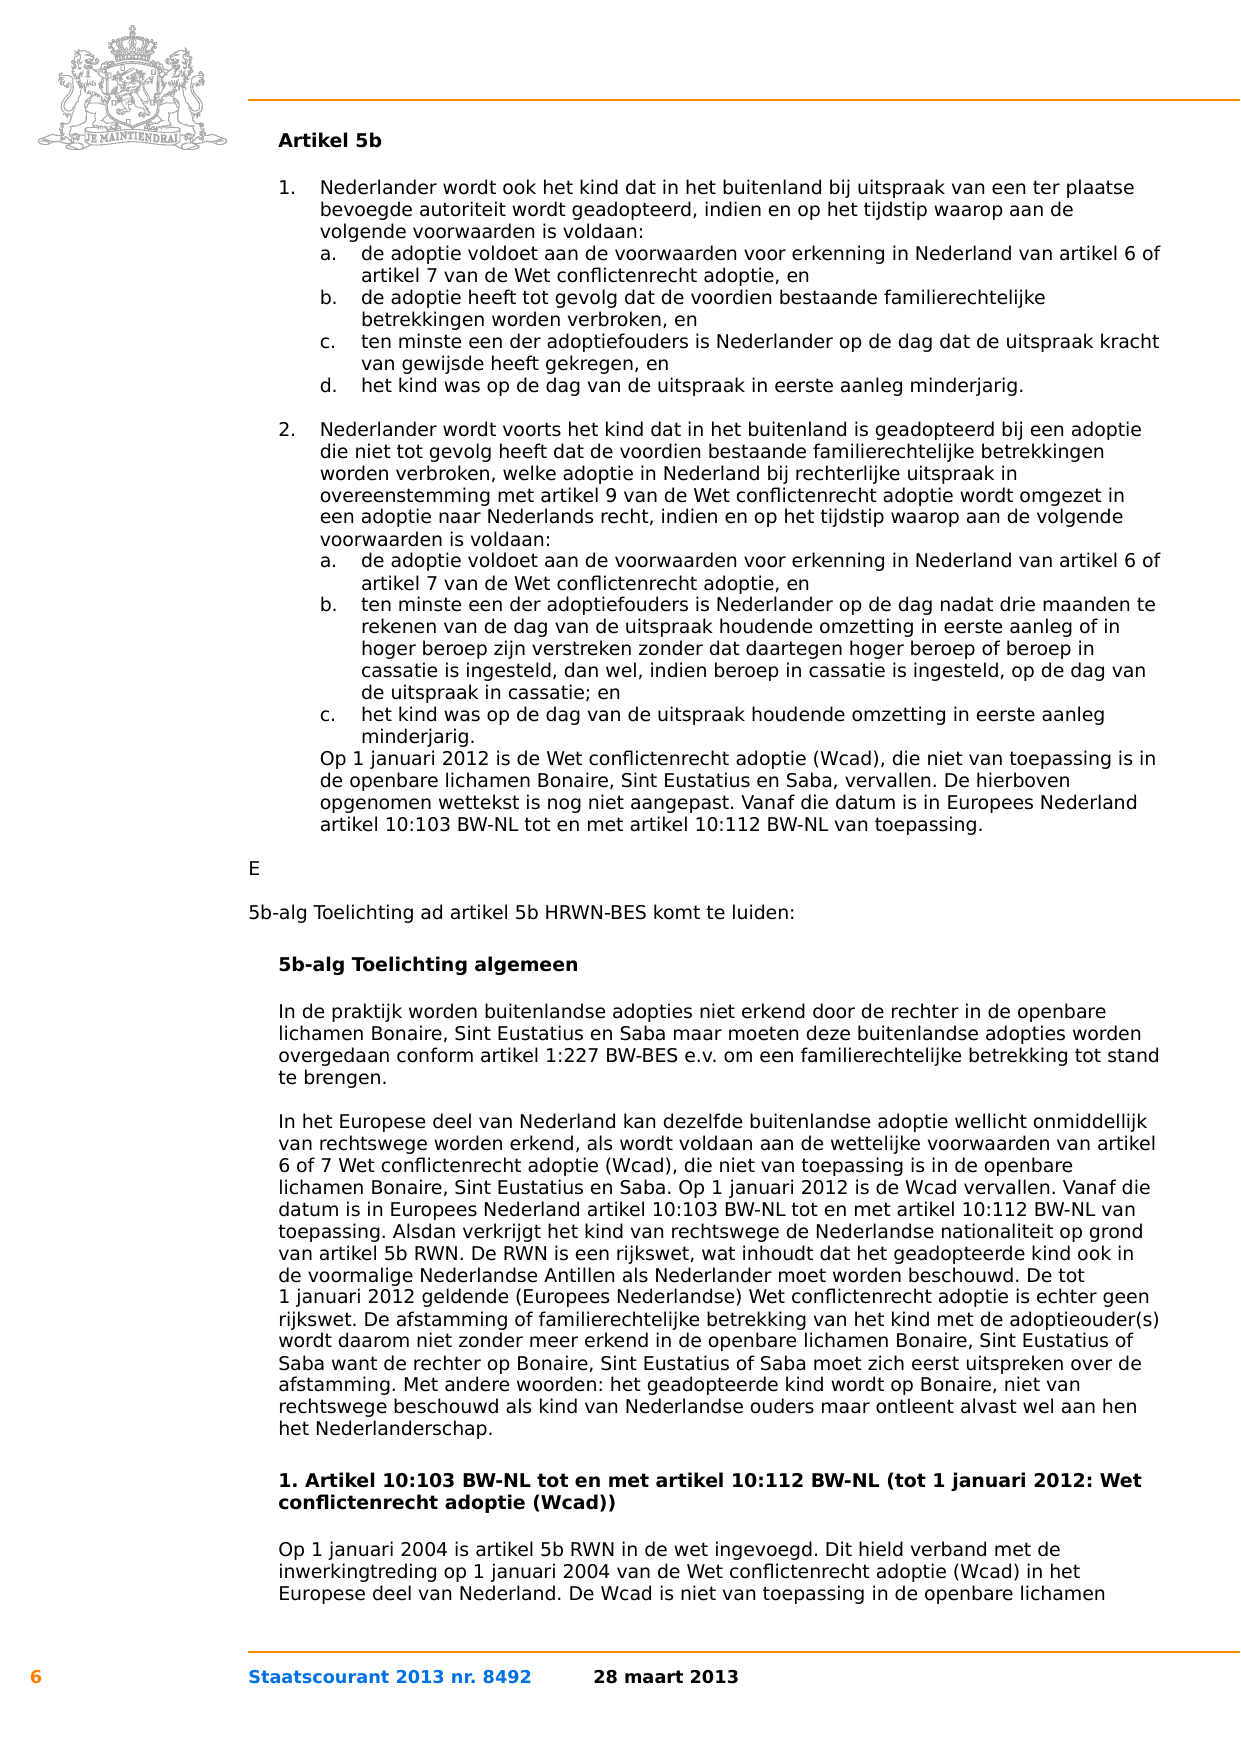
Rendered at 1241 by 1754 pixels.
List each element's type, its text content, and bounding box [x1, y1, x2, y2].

text 2. Nederlander wordt voorts het kind dat in het buitenland is geadopteerd bij een adoptie die niet tot gevolg heeft dat de voordien bestaande familierechtelijke betrekkingen worden verbroken, welke adoptie in Nederland bij rechterlijke uitspraak in overeenstemming met artikel 9 van de Wet conflictenrecht adoptie wordt omgezet in een adoptie naar Nederlands recht, indien en op het tijdstip waarop aan de volgende voorwaarden is voldaan: [278, 418, 1163, 550]
subtitle 1. Artikel 10:103 BW-NL tot en met artikel 10:112 BW-NL (tot 1 januari 2012: Wet conflictenrecht adoptie (Wcad)) [278, 1470, 1163, 1514]
text c. het kind was op de dag van de uitspraak houdende omzetting in eerste aanleg minderjarig. [319, 704, 1163, 748]
text Op 1 januari 2012 is de Wet conflictenrecht adoptie (Wcad), die niet van toepassing is in de openbare lichamen Bonaire, Sint Eustatius en Saba, vervallen. De hierboven opgenomen wettekst is nog niet aangepast. Vanaf die datum is in Europees Nederland artikel 10:103 BW-NL tot en met artikel 10:112 BW-NL van toepassing. [319, 748, 1163, 836]
text a. de adoptie voldoet aan de voorwaarden voor erkenning in Nederland van artikel 6 of artikel 7 van de Wet conflictenrecht adoptie, en [319, 243, 1163, 287]
text In de praktijk worden buitenlandse adopties niet erkend door de rechter in de openbare lichamen Bonaire, Sint Eustatius en Saba maar moeten deze buitenlandse adopties worden overgedaan conform artikel 1:227 BW-BES e.v. om een familierechtelijke betrekking tot stand te brengen. [278, 1001, 1163, 1089]
text Op 1 januari 2004 is artikel 5b RWN in de wet ingevoegd. Dit hield verband met de inwerkingtreding op 1 januari 2004 van de Wet conflictenrecht adoptie (Wcad) in het Europese deel van Nederland. De Wcad is niet van toepassing in de openbare lichamen [278, 1539, 1163, 1605]
text d. het kind was op de dag van de uitspraak in eerste aanleg minderjarig. [319, 375, 1163, 397]
text In het Europese deel van Nederland kan dezelfde buitenlandse adoptie wellicht onmiddellijk van rechtswege worden erkend, als wordt voldaan aan de wettelijke voorwaarden van artikel 6 of 7 Wet conflictenrecht adoptie (Wcad), die niet van toepassing is in de openbare lichamen Bonaire, Sint Eustatius en Saba. Op 1 januari 2012 is de Wcad vervallen. Vanaf die datum is in Europees Nederland artikel 10:103 BW-NL tot en met artikel 10:112 BW-NL van toepassing. Alsdan verkrijgt het kind van rechtswege de Nederlandse nationaliteit op grond van artikel 5b RWN. De RWN is een rijkswet, wat inhoudt dat het geadopteerde kind ook in de voormalige Nederlandse Antillen als Nederlander moet worden beschouwd. De tot 1 januari 2012 geldende (Europees Nederlandse) Wet conflictenrecht adoptie is echter geen rijkswet. De afstamming of familierechtelijke betrekking van het kind met de adoptieouder(s) wordt daarom niet zonder meer erkend in de openbare lichamen Bonaire, Sint Eustatius of Saba want de rechter op Bonaire, Sint Eustatius of Saba moet zich eerst uitspreken over de afstamming. Met andere woorden: het geadopteerde kind wordt op Bonaire, niet van rechtswege beschouwd als kind van Nederlandse ouders maar ontleent alvast wel aan hen het Nederlanderschap. [278, 1111, 1163, 1440]
text b. de adoptie heeft tot gevolg dat de voordien bestaande familierechtelijke betrekkingen worden verbroken, en [319, 287, 1163, 331]
text a. de adoptie voldoet aan de voorwaarden voor erkenning in Nederland van artikel 6 of artikel 7 van de Wet conflictenrecht adoptie, en [319, 550, 1163, 594]
picture [38, 25, 227, 150]
subtitle Artikel 5b [278, 130, 1163, 152]
text 5b-alg Toelichting ad artikel 5b HRWN-BES komt te luiden: [248, 902, 1163, 924]
text 1. Nederlander wordt ook het kind dat in het buitenland bij uitspraak van een ter plaatse bevoegde autoriteit wordt geadopteerd, indien en op het tijdstip waarop aan de volgende voorwaarden is voldaan: [278, 177, 1163, 243]
text E [248, 858, 1163, 880]
subtitle 5b-alg Toelichting algemeen [278, 954, 1163, 976]
text c. ten minste een der adoptiefouders is Nederlander op de dag dat de uitspraak kracht van gewijsde heeft gekregen, en [319, 331, 1163, 375]
text b. ten minste een der adoptiefouders is Nederlander op de dag nadat drie maanden te rekenen van de dag van de uitspraak houdende omzetting in eerste aanleg of in hoger beroep zijn verstreken zonder dat daartegen hoger beroep of beroep in cassatie is ingesteld, dan wel, indien beroep in cassatie is ingesteld, op de dag van de uitspraak in cassatie; en [319, 594, 1163, 704]
